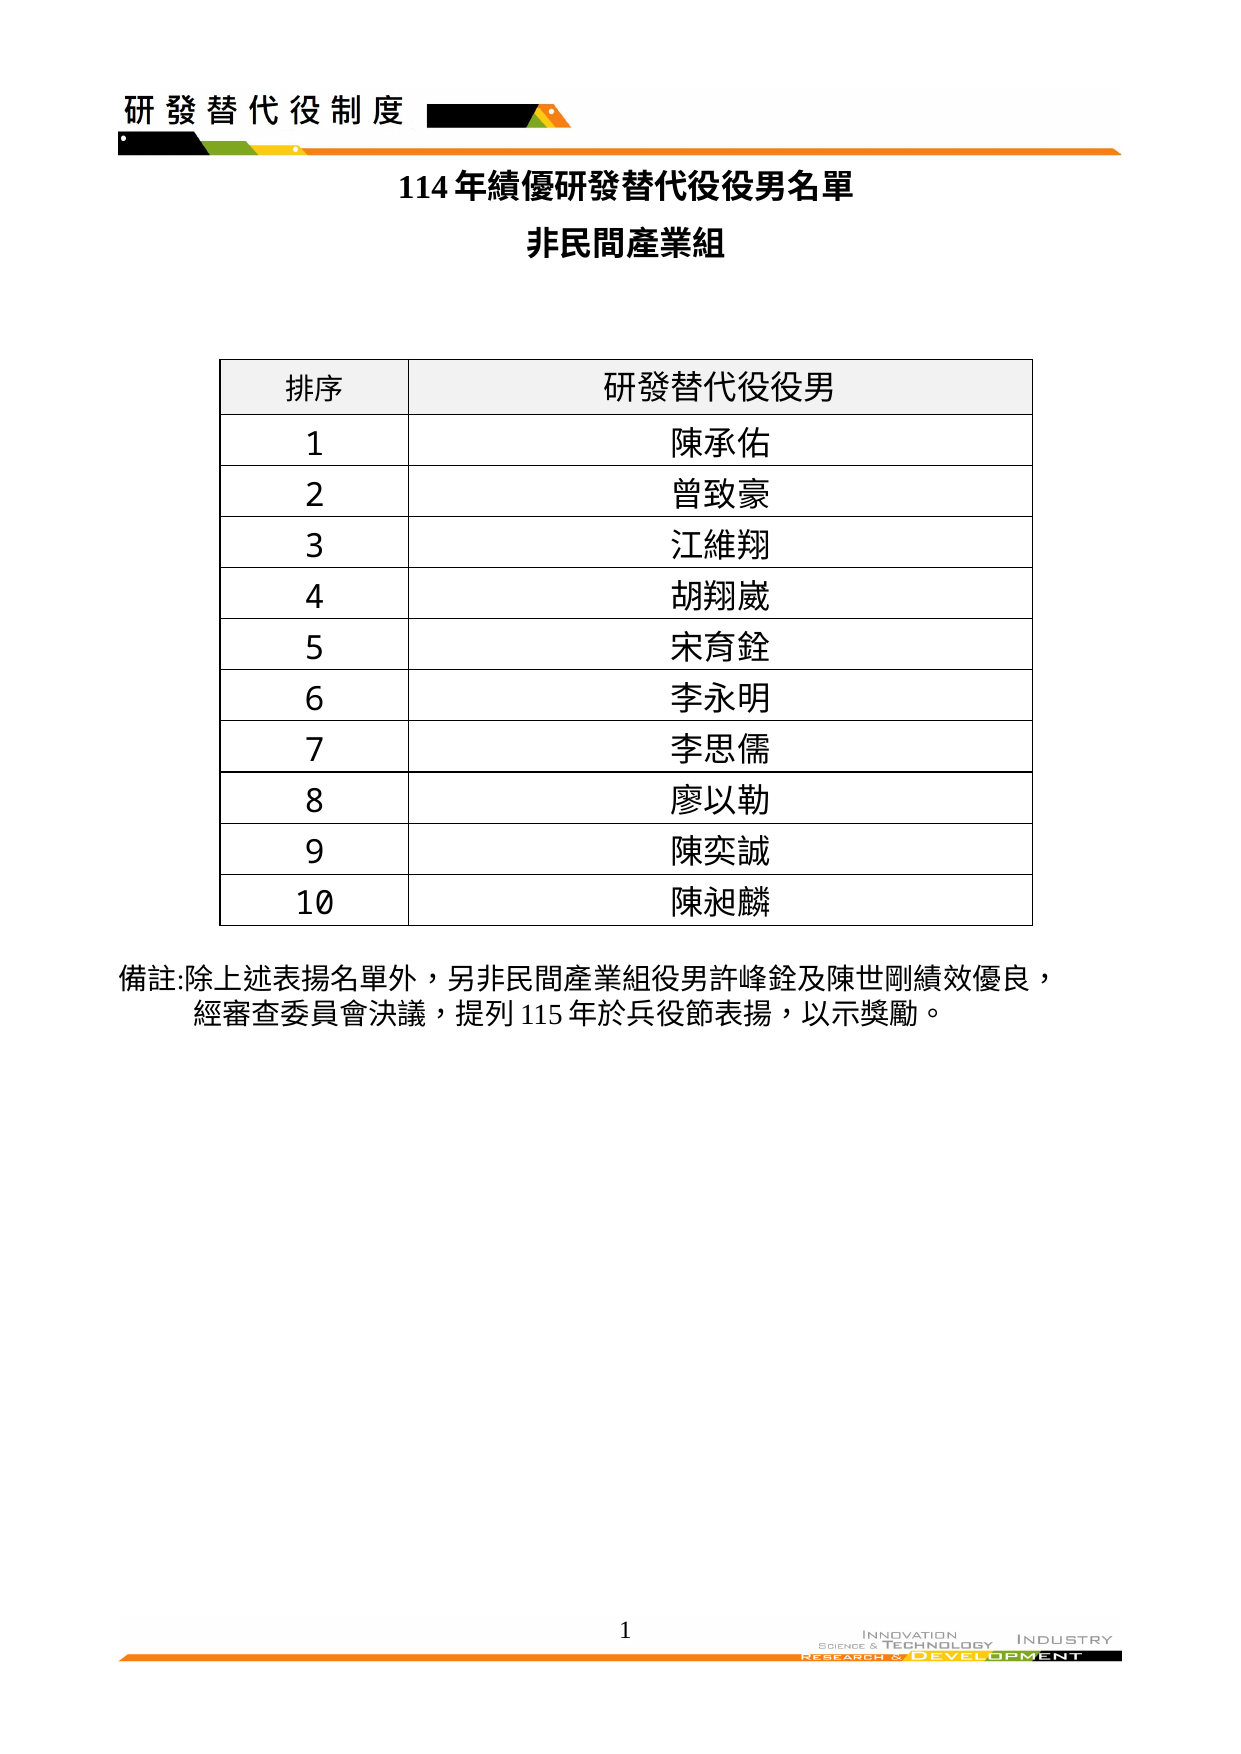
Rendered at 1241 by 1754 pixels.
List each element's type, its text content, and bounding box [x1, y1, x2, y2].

table_cell 陳奕誠 [409, 824, 1032, 873]
table_cell 曾致豪 [409, 466, 1032, 516]
text 備註:除上述表揚名單外，另非民間產業組役男許峰銓及陳世剛績效優良， [118, 961, 1134, 996]
table_header 排序 [221, 360, 408, 414]
table_cell 1 [221, 415, 408, 465]
table_header 研發替代役役男 [409, 360, 1032, 414]
table_cell 2 [221, 466, 408, 516]
table_cell 陳承佑 [409, 415, 1032, 465]
table_cell 李思儒 [409, 721, 1032, 771]
table_cell 宋育銓 [409, 619, 1032, 669]
text 114年績優研發替代役役男名單 [118, 161, 1134, 208]
table_cell 李永明 [409, 670, 1032, 720]
table_cell 廖以勒 [409, 773, 1032, 822]
table_cell 4 [221, 568, 408, 618]
picture [118, 1618, 1122, 1663]
text 經審查委員會決議，提列115年於兵役節表揚，以示獎勵。 [193, 996, 1134, 1032]
table_cell 6 [221, 670, 408, 720]
text 非民間產業組 [118, 208, 1134, 265]
table_cell 7 [221, 721, 408, 771]
table_cell 10 [221, 875, 408, 924]
table_cell 3 [221, 517, 408, 567]
table_cell 胡翔崴 [409, 568, 1032, 618]
table_cell 5 [221, 619, 408, 669]
table_cell 8 [221, 773, 408, 822]
table_cell 9 [221, 824, 408, 873]
table_cell 陳昶麟 [409, 875, 1032, 924]
picture [118, 88, 1122, 161]
table_cell 江維翔 [409, 517, 1032, 567]
